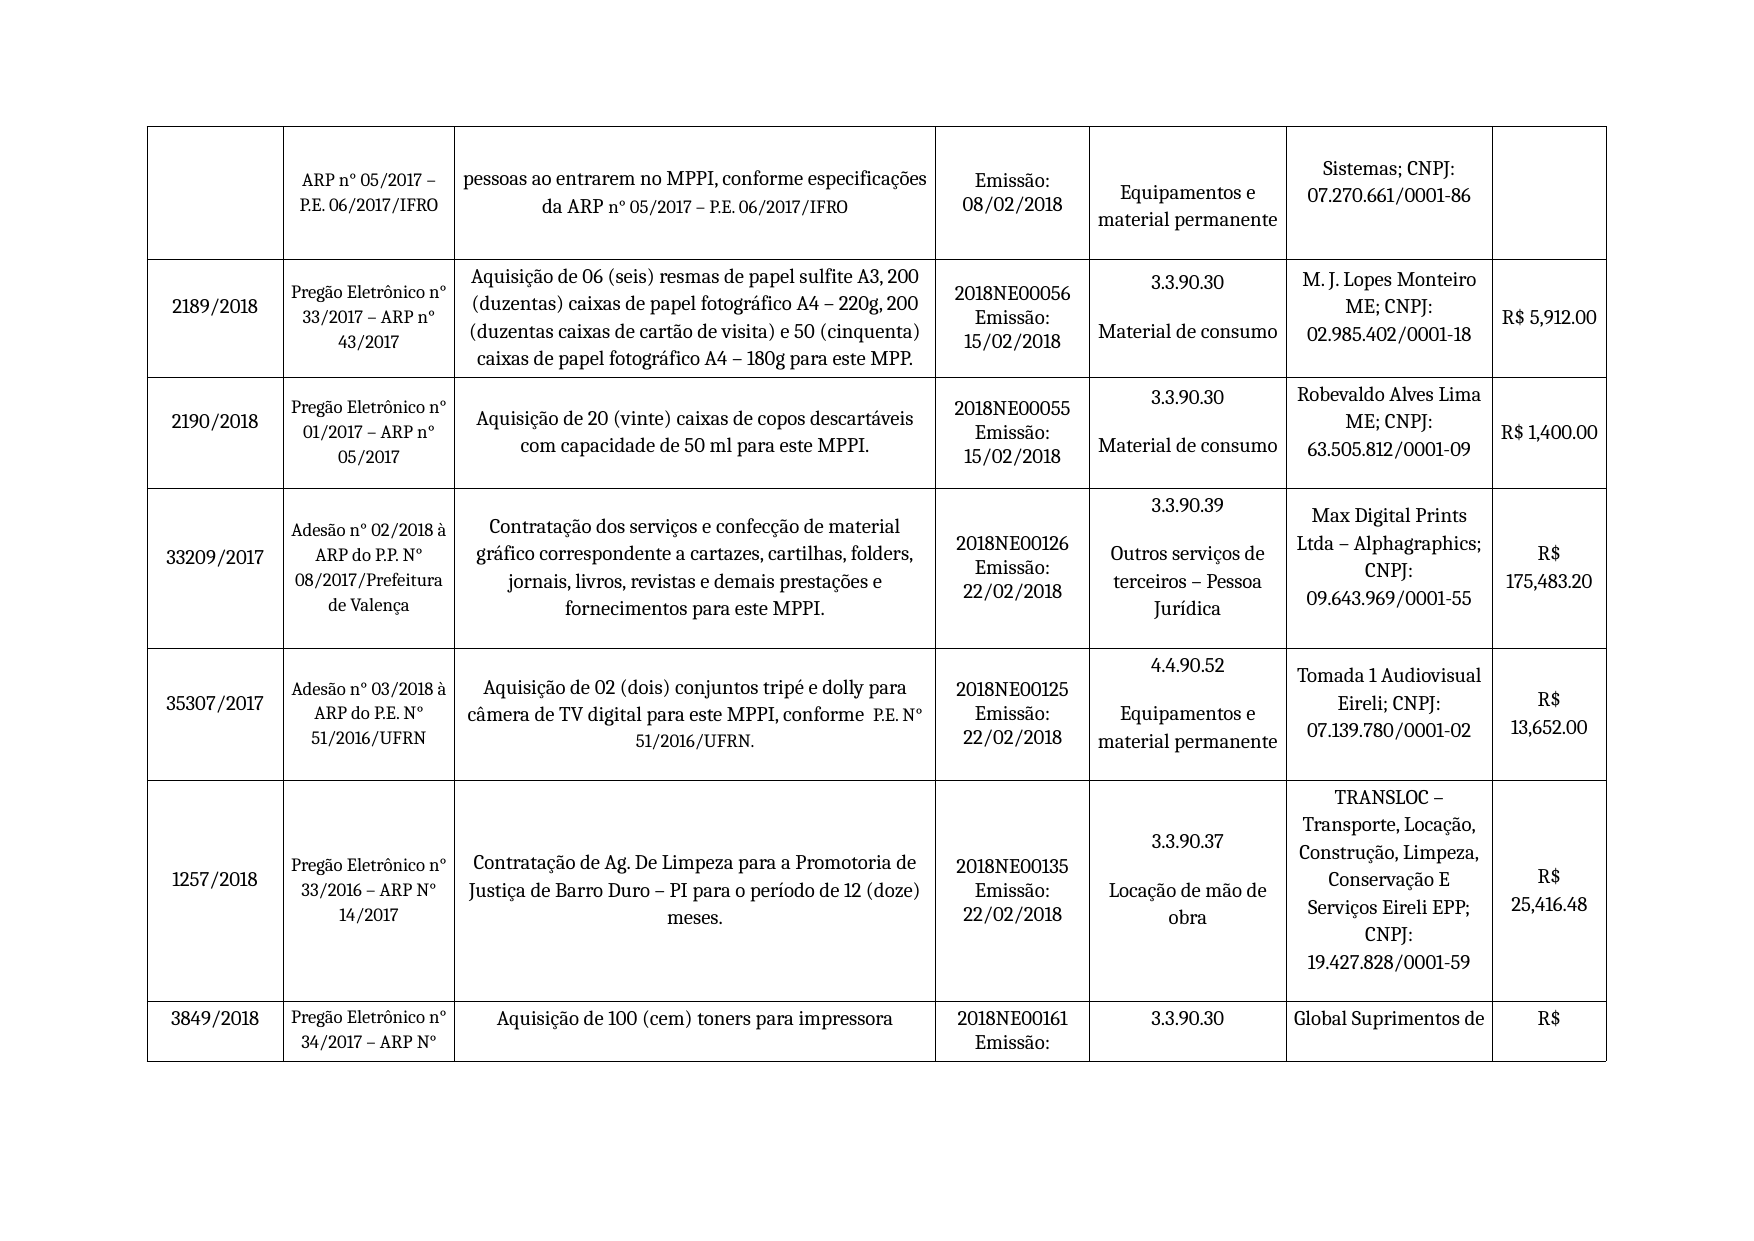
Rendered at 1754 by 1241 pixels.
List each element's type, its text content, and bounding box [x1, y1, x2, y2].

table_cell 3849/2018 [148, 1002, 283, 1061]
table_cell 2190/2018 [148, 378, 283, 488]
table_cell Pregão Eletrônico n° 33/2016 – ARP N° 14/2017 [284, 781, 454, 1001]
table_cell Equipamentos e material permanente [1090, 127, 1286, 258]
table_cell 1257/2018 [148, 781, 283, 1001]
table_cell Aquisição de 06 (seis) resmas de papel sulfite A3, 200 (duzentas) caixas de papel fotográfico A4 – 220g, 200 (duzentas caixas de cartão de visita) e 50 (cinquenta) caixas de papel fotográfico A4 – 180g para este MPP. [455, 260, 935, 377]
table_cell Max Digital Prints Ltda – Alphagraphics; CNPJ: 09.643.969/0001-55 [1287, 489, 1492, 648]
table_cell Tomada 1 Audiovisual Eireli; CNPJ: 07.139.780/0001-02 [1287, 649, 1492, 780]
table_cell Pregão Eletrônico n° 34/2017 – ARP N° [284, 1002, 454, 1061]
table_cell R$ 36.825,00 [1493, 1002, 1606, 1061]
table_cell Robevaldo Alves Lima ME; CNPJ: 63.505.812/0001-09 [1287, 378, 1492, 488]
table_cell 2018NE00056 Emissão: 15/02/2018 [936, 260, 1089, 377]
table_cell R$ 5.912,00 [1493, 260, 1606, 377]
table_cell Aquisição de 100 (cem) toners para impressora [455, 1002, 935, 1061]
table_cell 2018NE00055 Emissão: 15/02/2018 [936, 378, 1089, 488]
table_cell Aquisição de 02 (dois) conjuntos tripé e dolly para câmera de TV digital para este MPPI, conforme P.E. N° 51/2016/UFRN. [455, 649, 935, 780]
table_cell M. J. Lopes Monteiro ME; CNPJ: 02.985.402/0001-18 [1287, 260, 1492, 377]
table_cell TRANSLOC – Transporte, Locação, Construção, Limpeza, Conservação E Serviços Eireli EPP; CNPJ: 19.427.828/0001-59 [1287, 781, 1492, 1001]
table_cell Aquisição de 20 (vinte) caixas de copos descartáveis com capacidade de 50 ml para este MPPI. [455, 378, 935, 488]
table_cell pessoas ao entrarem no MPPI, conforme especificações da ARP n° 05/2017 – P.E. 06/2017/IFRO [455, 127, 935, 258]
table_cell 35307/2017 [148, 649, 283, 780]
table_cell Pregão Eletrônico n° 01/2017 – ARP n° 05/2017 [284, 378, 454, 488]
table_cell [148, 127, 283, 258]
table_cell R$ 13.652,00 [1493, 649, 1606, 780]
table_cell Emissão: 08/02/2018 [936, 127, 1089, 258]
table_cell Sistemas; CNPJ: 07.270.661/0001-86 [1287, 127, 1492, 258]
table_cell ARP n° 05/2017 – P.E. 06/2017/IFRO [284, 127, 454, 258]
table_cell Adesão n° 03/2018 à ARP do P.E. N° 51/2016/UFRN [284, 649, 454, 780]
table_cell 2018NE00135 Emissão: 22/02/2018 [936, 781, 1089, 1001]
table_cell Contratação dos serviços e confecção de material gráfico correspondente a cartazes, cartilhas, folders, jornais, livros, revistas e demais prestações e fornecimentos para este MPPI. [455, 489, 935, 648]
table_cell 3.3.90.30 Material de consumo [1090, 260, 1286, 377]
table_cell Pregão Eletrônico n° 33/2017 – ARP n° 43/2017 [284, 260, 454, 377]
table_cell 3.3.90.37 Locação de mão de obra [1090, 781, 1286, 1001]
table_cell [1493, 127, 1606, 258]
table_cell R$ 175.483,20 [1493, 489, 1606, 648]
table_cell R$ 25.416,48 [1493, 781, 1606, 1001]
table_cell 2018NE00126 Emissão: 22/02/2018 [936, 489, 1089, 648]
table_cell 2189/2018 [148, 260, 283, 377]
table_cell 3.3.90.30 [1090, 1002, 1286, 1061]
table_cell Global Suprimentos de [1287, 1002, 1492, 1061]
table_cell 3.3.90.30 Material de consumo [1090, 378, 1286, 488]
table_cell 3.3.90.39 Outros serviços de terceiros – Pessoa Jurídica [1090, 489, 1286, 648]
table_cell 2018NE00161 Emissão: [936, 1002, 1089, 1061]
table_cell Adesão n° 02/2018 à ARP do P.P. N° 08/2017/Prefeitura de Valença [284, 489, 454, 648]
table_cell R$ 1.400,00 [1493, 378, 1606, 488]
table_cell 33209/2017 [148, 489, 283, 648]
table_cell 2018NE00125 Emissão: 22/02/2018 [936, 649, 1089, 780]
table_cell Contratação de Ag. De Limpeza para a Promotoria de Justiça de Barro Duro – PI para o período de 12 (doze) meses. [455, 781, 935, 1001]
table_cell 4.4.90.52 Equipamentos e material permanente [1090, 649, 1286, 780]
